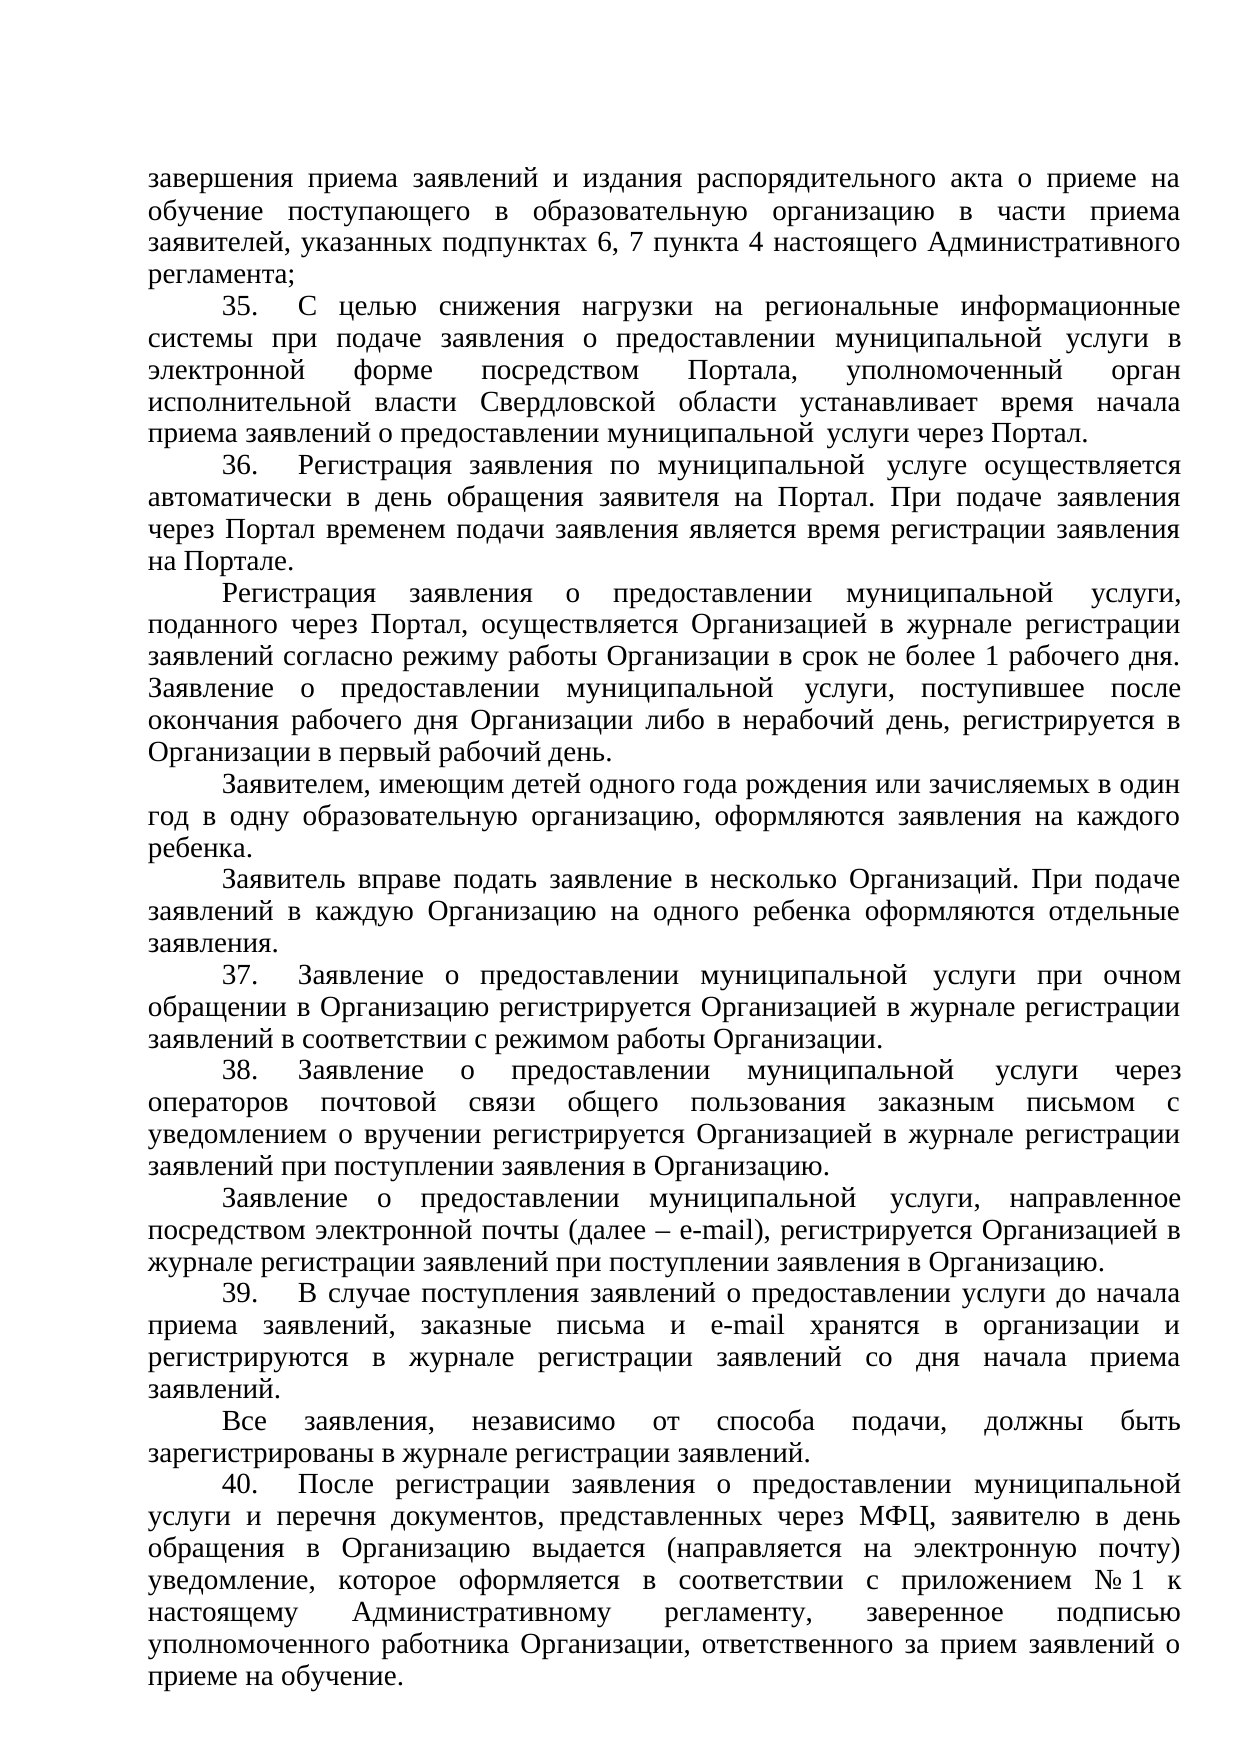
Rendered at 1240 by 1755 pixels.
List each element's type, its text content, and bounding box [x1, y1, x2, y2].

text Регистрация заявления о предоставлении муниципальной услуги, поданного через Портал, осуществляется Организацией в журнале регистрации заявлений согласно режиму работы Организации в срок не более 1 рабочего дня. Заявление о предоставлении муниципальной услуги, поступившее после окончания рабочего дня Организации либо в нерабочий день, регистрируется в Организации в первый рабочий день. [148, 577, 1181, 768]
list Регистрация заявления по муниципальной услуге осуществляется автоматически в день обращения заявителя на Портал. При подаче заявления через Портал временем подачи заявления является время регистрации заявления на Портале. [148, 449, 1181, 577]
list В случае поступления заявлений о предоставлении услуги до начала приема заявлений, заказные письма и e-mail хранятся в организации и регистрируются в журнале регистрации заявлений со дня начала приема заявлений. [148, 1277, 1181, 1404]
text завершения приема заявлений и издания распорядительного акта о приеме на обучение поступающего в образовательную организацию в части приема заявителей, указанных подпунктах 6, 7 пункта 4 настоящего Административного регламента; [148, 162, 1181, 290]
list После регистрации заявления о предоставлении муниципальной услуги и перечня документов, представленных через МФЦ, заявителю в день обращения в Организацию выдается (направляется на электронную почту) уведомление, которое оформляется в соответствии с приложением № 1 к настоящему Административному регламенту, заверенное подписью уполномоченного работника Организации, ответственного за прием заявлений о приеме на обучение. [148, 1468, 1181, 1691]
list Заявление о предоставлении муниципальной услуги при очном обращении в Организацию регистрируется Организацией в журнале регистрации заявлений в соответствии с режимом работы Организации. [148, 959, 1181, 1054]
text Все заявления, независимо от способа подачи, должны быть зарегистрированы в журнале регистрации заявлений. [148, 1404, 1181, 1468]
list С целью снижения нагрузки на региональные информационные системы при подаче заявления о предоставлении муниципальной услуги в электронной форме посредством Портала, уполномоченный орган исполнительной власти Свердловской области устанавливает время начала приема заявлений о предоставлении муниципальной услуги через Портал. [148, 290, 1181, 449]
text Заявителем, имеющим детей одного года рождения или зачисляемых в один год в одну образовательную организацию, оформляются заявления на каждого ребенка. [148, 768, 1181, 863]
text Заявление о предоставлении муниципальной услуги, направленное посредством электронной почты (далее – e-mail), регистрируется Организацией в журнале регистрации заявлений при поступлении заявления в Организацию. [148, 1182, 1181, 1277]
list Заявление о предоставлении муниципальной услуги через операторов почтовой связи общего пользования заказным письмом с уведомлением о вручении регистрируется Организацией в журнале регистрации заявлений при поступлении заявления в Организацию. [148, 1054, 1181, 1182]
text Заявитель вправе подать заявление в несколько Организаций. При подаче заявлений в каждую Организацию на одного ребенка оформляются отдельные заявления. [148, 863, 1181, 959]
